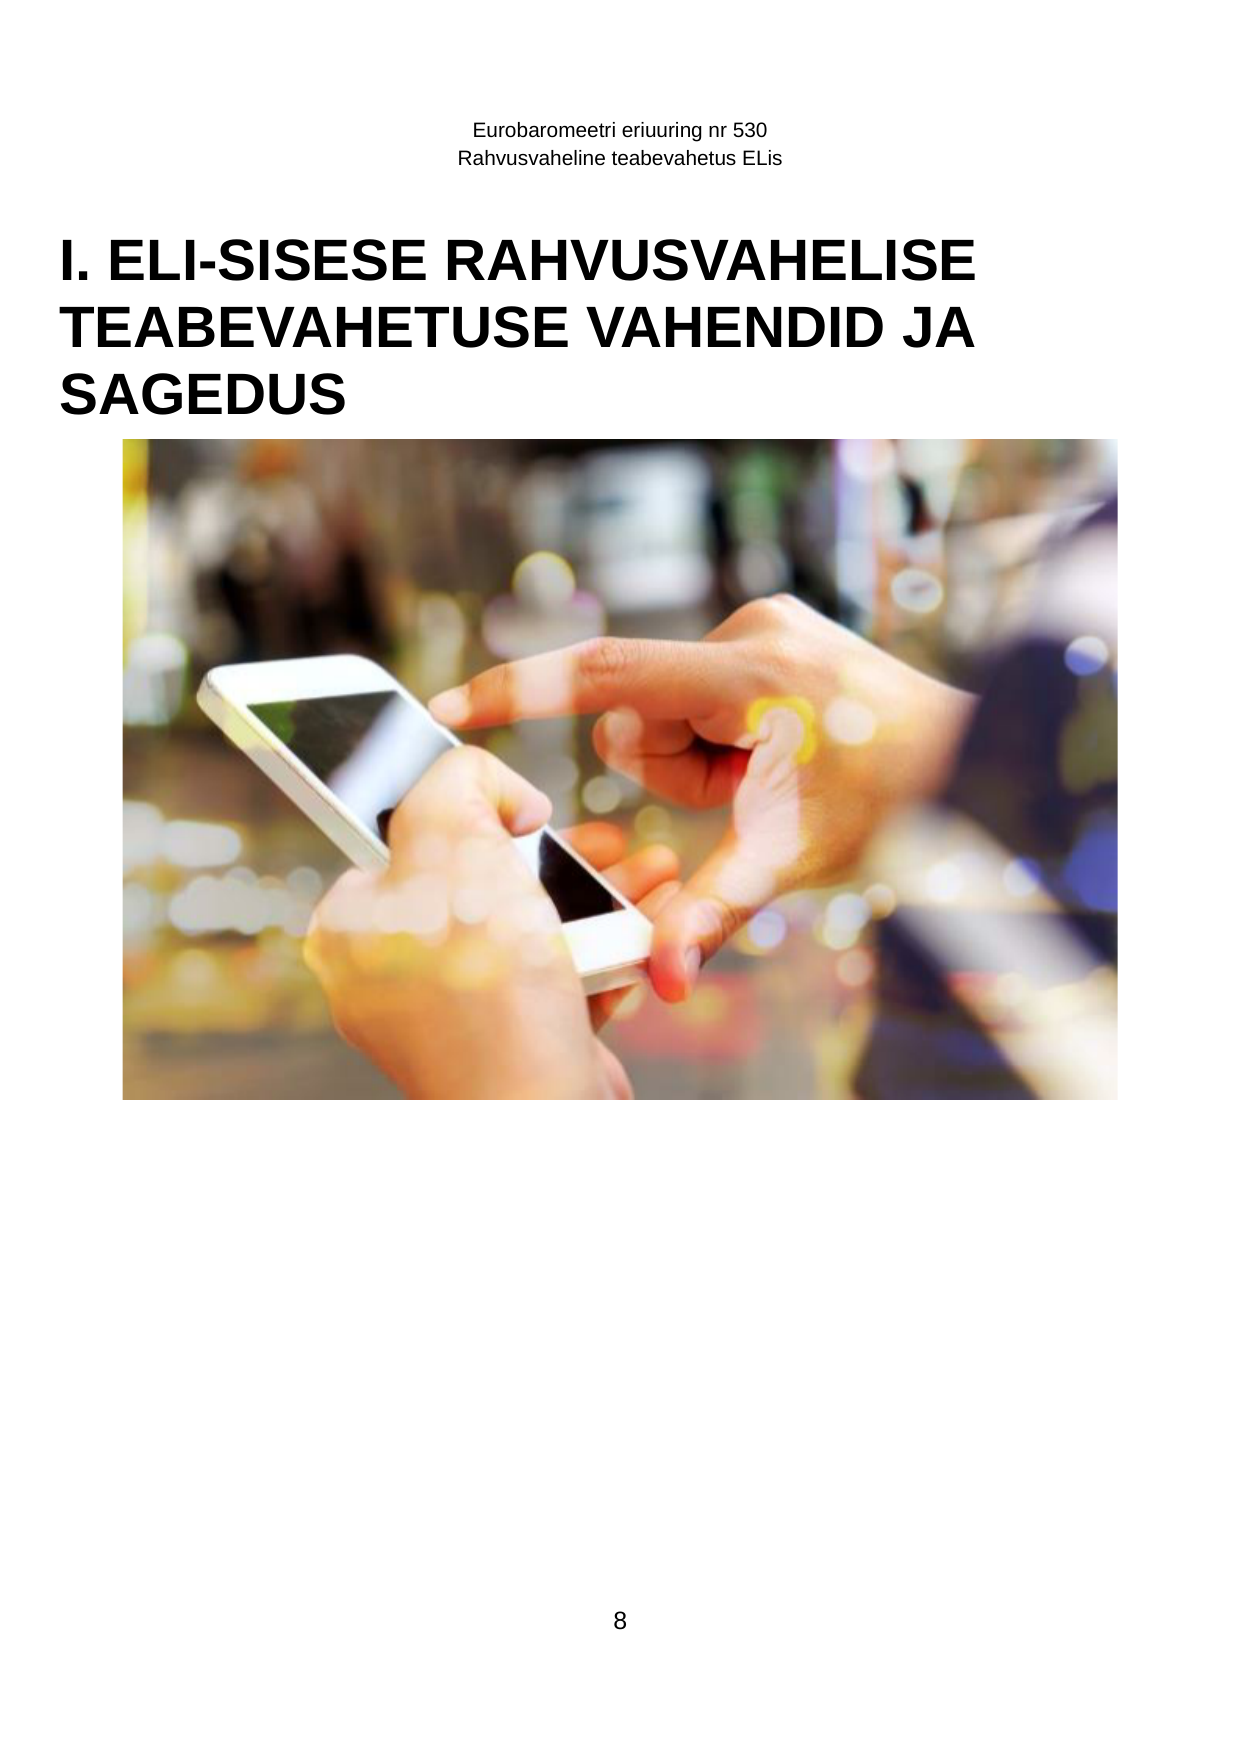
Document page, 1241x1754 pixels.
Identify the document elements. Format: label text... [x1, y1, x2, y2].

subtitle I. ELI-SISESE RAHVUSVAHELISE TEABEVAHETUSE VAHENDID JA SAGEDUS [59, 225, 1181, 427]
picture [122, 439, 1118, 1100]
